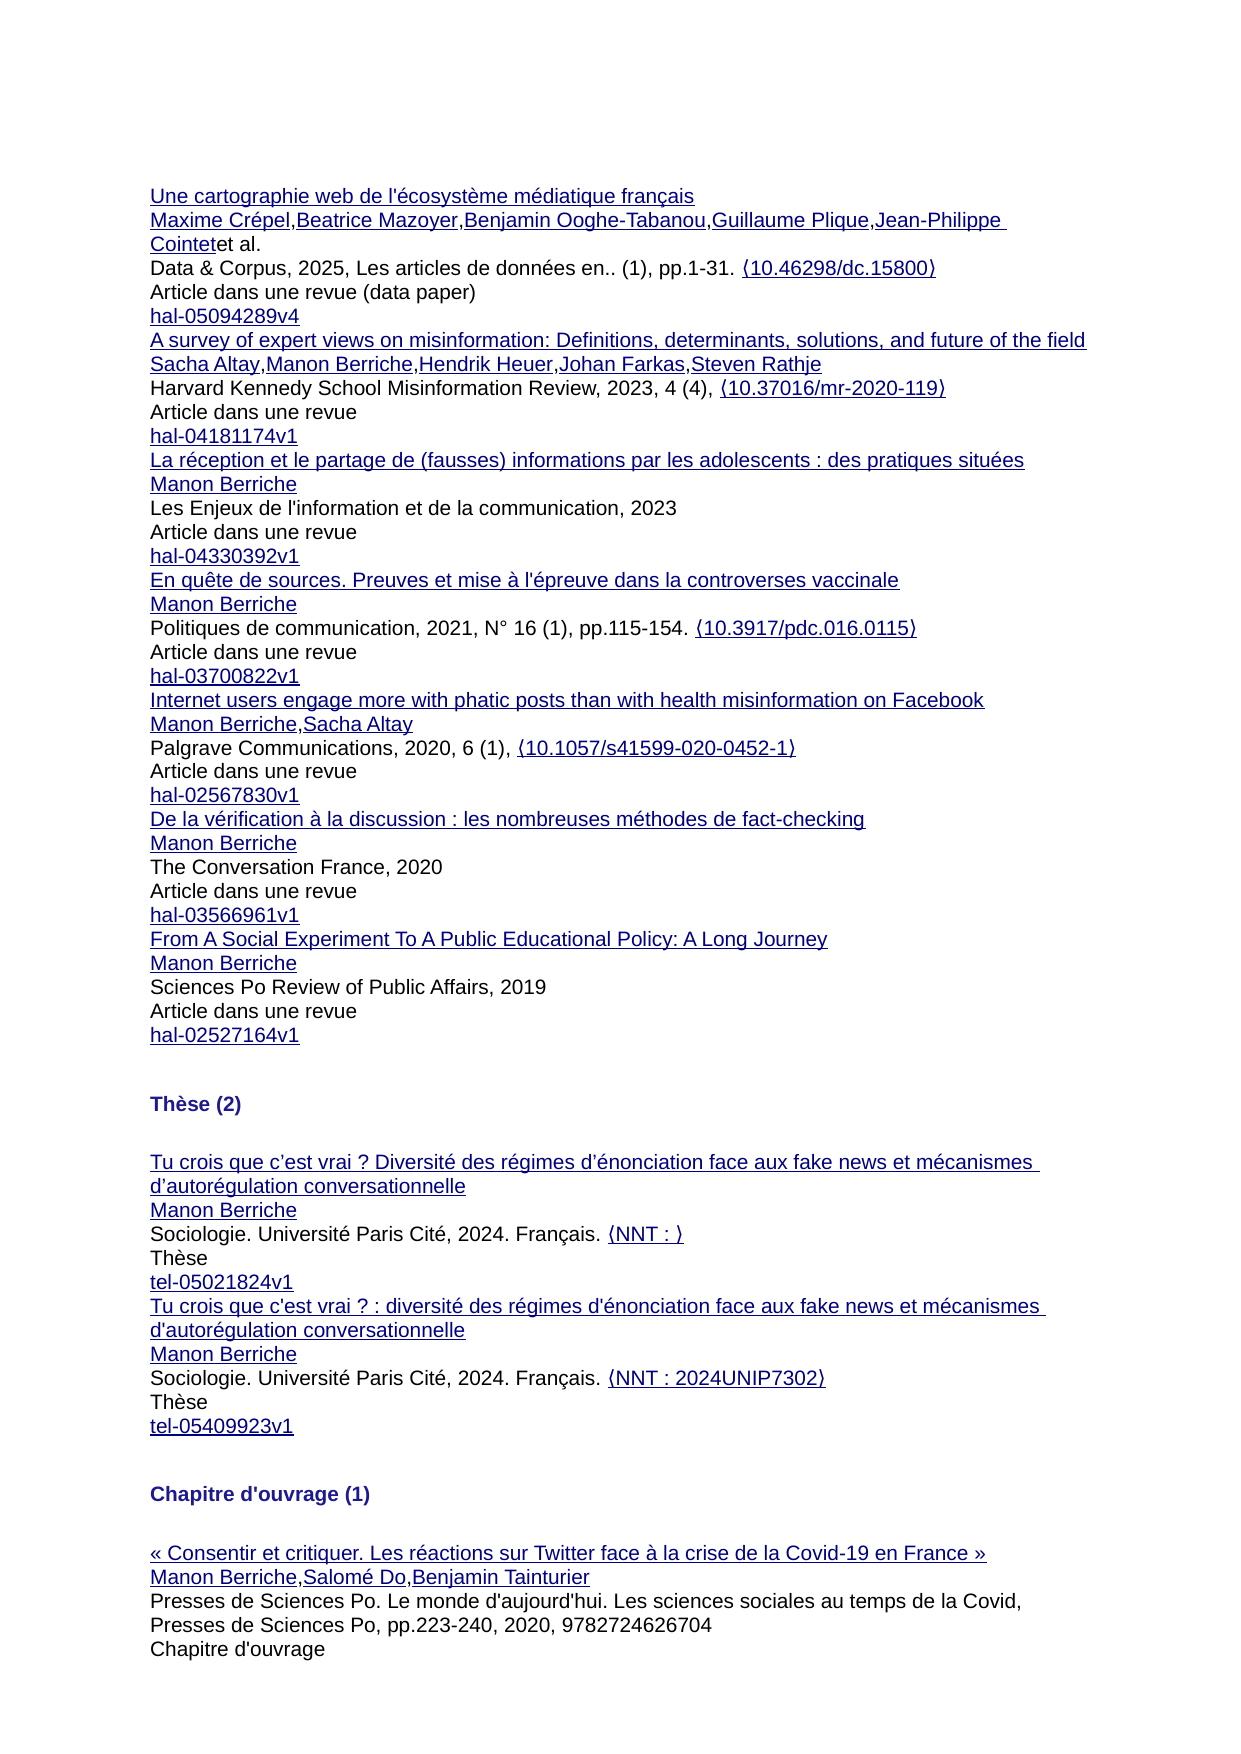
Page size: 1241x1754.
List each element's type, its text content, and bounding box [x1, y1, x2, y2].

subtitle Thèse (2) [150, 1092, 1090, 1116]
table_cell From A Social Experiment To A Public Educational Policy: A Long Journey Manon Berriche Sciences Po Review of Public Affairs, 2019 Article dans une revue hal-02527164v1 [150, 927, 1090, 1047]
table_cell Tu crois que c'est vrai ? : diversité des régimes d'énonciation face aux fake news et mécanismes d'autorégulation conversationnelle Manon Berriche Sociologie. Université Paris Cité, 2024. Français. ⟨NNT : 2024UNIP7302⟩ Thèse tel-05409923v1 [150, 1294, 1090, 1437]
table_header « Consentir et critiquer. Les réactions sur Twitter face à la crise de la Covid-19 en France » Manon Berriche,Salomé Do,Benjamin Tainturier Presses de Sciences Po. Le monde d'aujourd'hui. Les sciences sociales au temps de la Covid, Presses de Sciences Po, pp.223-240, 2020, 9782724626704 Chapitre d'ouvrage [150, 1541, 1090, 1660]
table_header Tu crois que c’est vrai ? Diversité des régimes d’énonciation face aux fake news et mécanismes d’autorégulation conversationnelle Manon Berriche Sociologie. Université Paris Cité, 2024. Français. ⟨NNT : ⟩ Thèse tel-05021824v1 [150, 1150, 1090, 1294]
table_header Une cartographie web de l'écosystème médiatique français Maxime Crépel,Beatrice Mazoyer,Benjamin Ooghe-Tabanou,Guillaume Plique,Jean-Philippe Cointetet al. Data & Corpus, 2025, Les articles de données en.. (1), pp.1-31. ⟨10.46298/dc.15800⟩ Article dans une revue (data paper) hal-05094289v4 [150, 184, 1090, 328]
table_cell A survey of expert views on misinformation: Definitions, determinants, solutions, and future of the field Sacha Altay,Manon Berriche,Hendrik Heuer,Johan Farkas,Steven Rathje Harvard Kennedy School Misinformation Review, 2023, 4 (4), ⟨10.37016/mr-2020-119⟩ Article dans une revue hal-04181174v1 [150, 328, 1090, 448]
table_cell De la vérification à la discussion : les nombreuses méthodes de fact-checking Manon Berriche The Conversation France, 2020 Article dans une revue hal-03566961v1 [150, 807, 1090, 927]
table_cell Internet users engage more with phatic posts than with health misinformation on Facebook Manon Berriche,Sacha Altay Palgrave Communications, 2020, 6 (1), ⟨10.1057/s41599-020-0452-1⟩ Article dans une revue hal-02567830v1 [150, 688, 1090, 807]
subtitle Chapitre d'ouvrage (1) [150, 1482, 1090, 1506]
table_cell En quête de sources. Preuves et mise à l'épreuve dans la controverses vaccinale Manon Berriche Politiques de communication, 2021, N° 16 (1), pp.115-154. ⟨10.3917/pdc.016.0115⟩ Article dans une revue hal-03700822v1 [150, 568, 1090, 687]
table_cell La réception et le partage de (fausses) informations par les adolescents : des pratiques situées Manon Berriche Les Enjeux de l'information et de la communication, 2023 Article dans une revue hal-04330392v1 [150, 448, 1090, 568]
